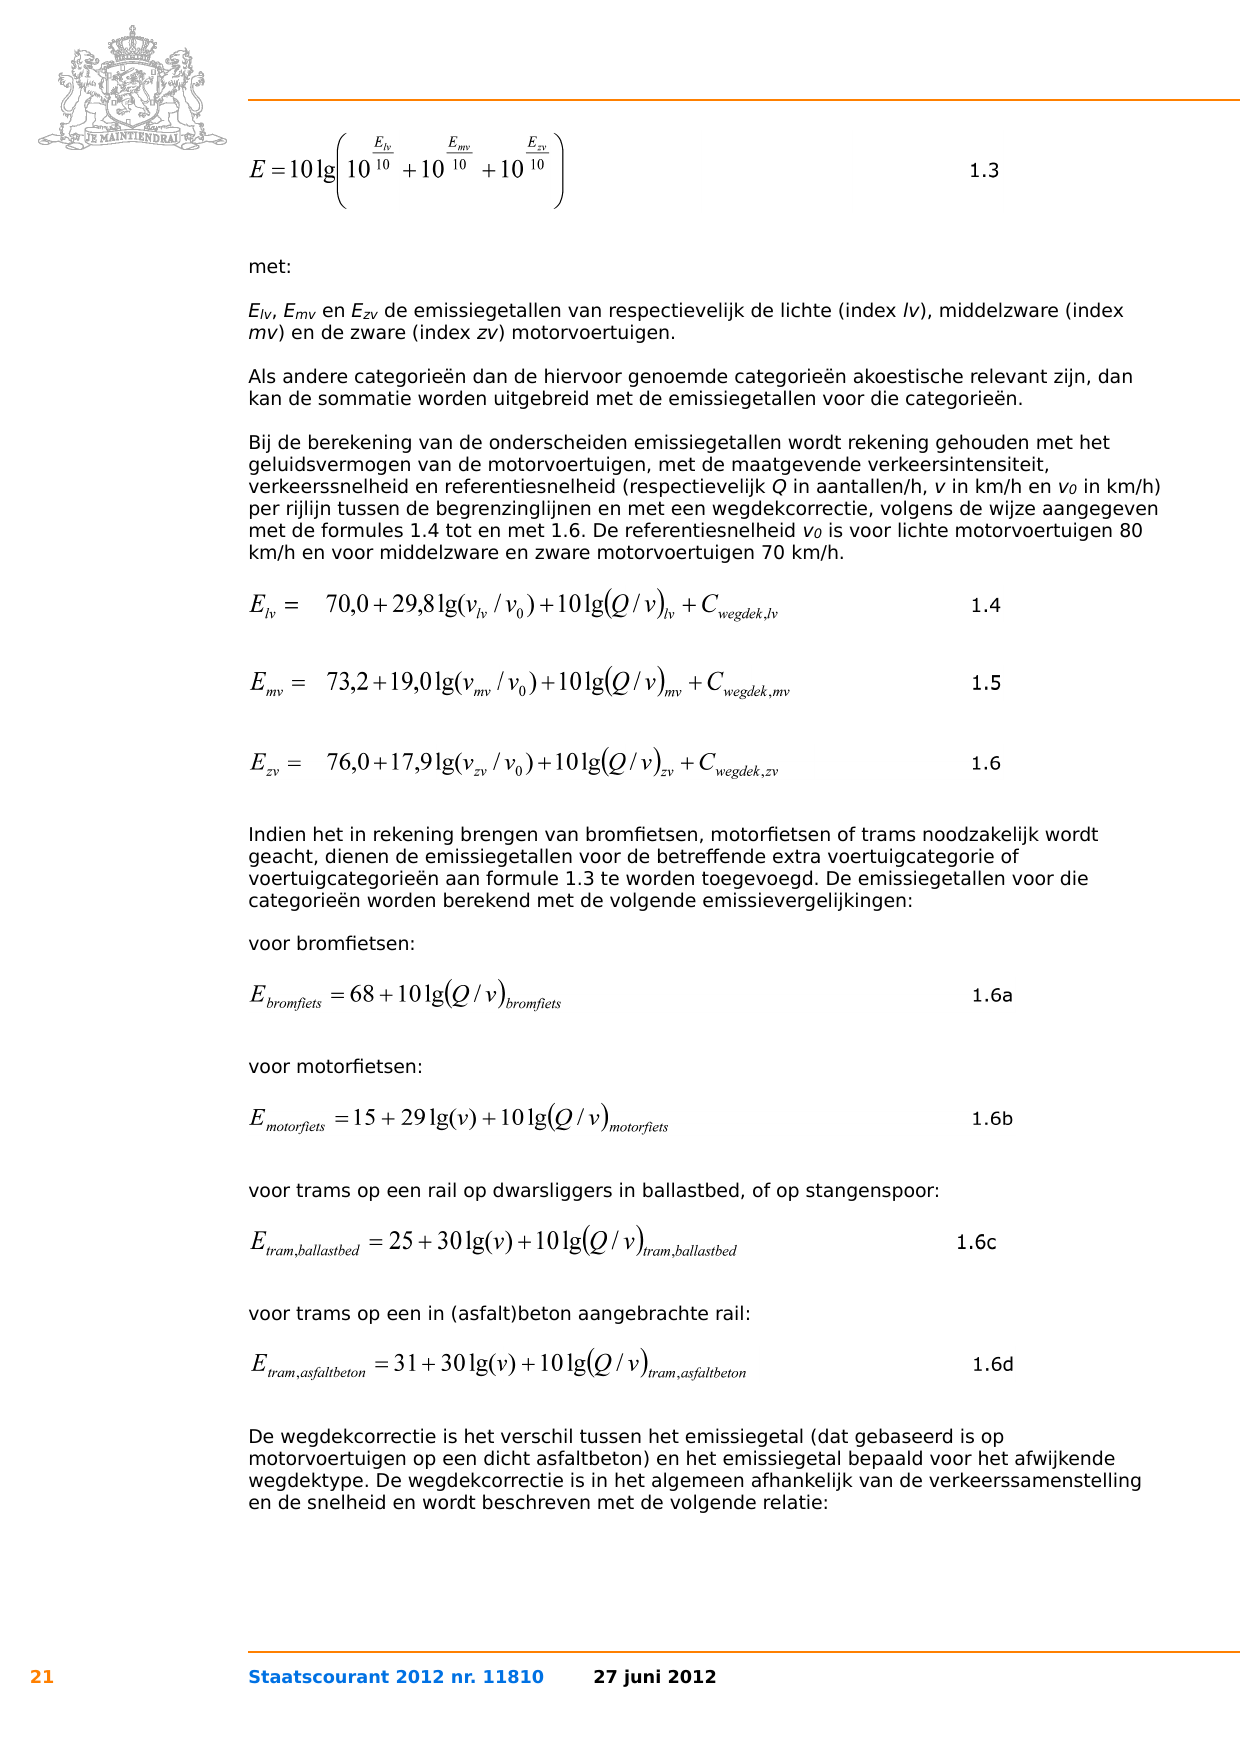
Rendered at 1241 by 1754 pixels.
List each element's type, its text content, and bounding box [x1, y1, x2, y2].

text voor trams op een in (asfalt)beton aangebrachte rail: [248, 1303, 1163, 1325]
text Als andere categorieën dan de hiervoor genoemde categorieën akoestische relevant zijn, dan kan de sommatie worden uitgebreid met de emissiegetallen voor die categorieën. [248, 366, 1163, 410]
picture [248, 1223, 998, 1259]
picture [38, 25, 227, 150]
text Bij de berekening van de onderscheiden emissiegetallen wordt rekening gehouden met het geluidsvermogen van de motorvoertuigen, met de maatgevende verkeersintensiteit, verkeerssnelheid en referentiesnelheid (respectievelijk Q in aantallen/h, v in km/h en v0 in km/h) per rijlijn tussen de begrenzinglijnen en met een wegdekcorrectie, volgens de wijze aangegeven met de formules 1.4 tot en met 1.6. De referentiesnelheid v0 is voor lichte motorvoertuigen 80 km/h en voor middelzware en zware motorvoertuigen 70 km/h. [248, 432, 1163, 564]
picture [248, 665, 1004, 701]
text De wegdekcorrectie is het verschil tussen het emissiegetal (dat gebaseerd is op motorvoertuigen op een dicht asfaltbeton) en het emissiegetal bepaald voor het afwijkende wegdektype. De wegdekcorrectie is in het algemeen afhankelijk van de verkeerssamenstelling en de snelheid en wordt beschreven met de volgende relatie: [248, 1426, 1163, 1514]
picture [248, 744, 1004, 780]
text Elv, Emv en Ezv de emissiegetallen van respectievelijk de lichte (index lv), middelzware (index mv) en de zware (index zv) motorvoertuigen. [248, 300, 1163, 344]
picture [248, 585, 1004, 622]
picture [248, 1346, 1016, 1382]
picture [248, 1100, 1016, 1136]
picture [248, 977, 1016, 1013]
text voor trams op een rail op dwarsliggers in ballastbed, of op stangenspoor: [248, 1179, 1163, 1202]
text Indien het in rekening brengen van bromfietsen, motorfietsen of trams noodzakelijk wordt geacht, dienen de emissiegetallen voor de betreffende extra voertuigcategorie of voertuigcategorieën aan formule 1.3 te worden toegevoegd. De emissiegetallen voor die categorieën worden berekend met de volgende emissievergelijkingen: [248, 823, 1163, 911]
picture [248, 130, 1004, 213]
text met: [248, 256, 1163, 278]
text voor motorfietsen: [248, 1056, 1163, 1078]
text voor bromfietsen: [248, 933, 1163, 955]
